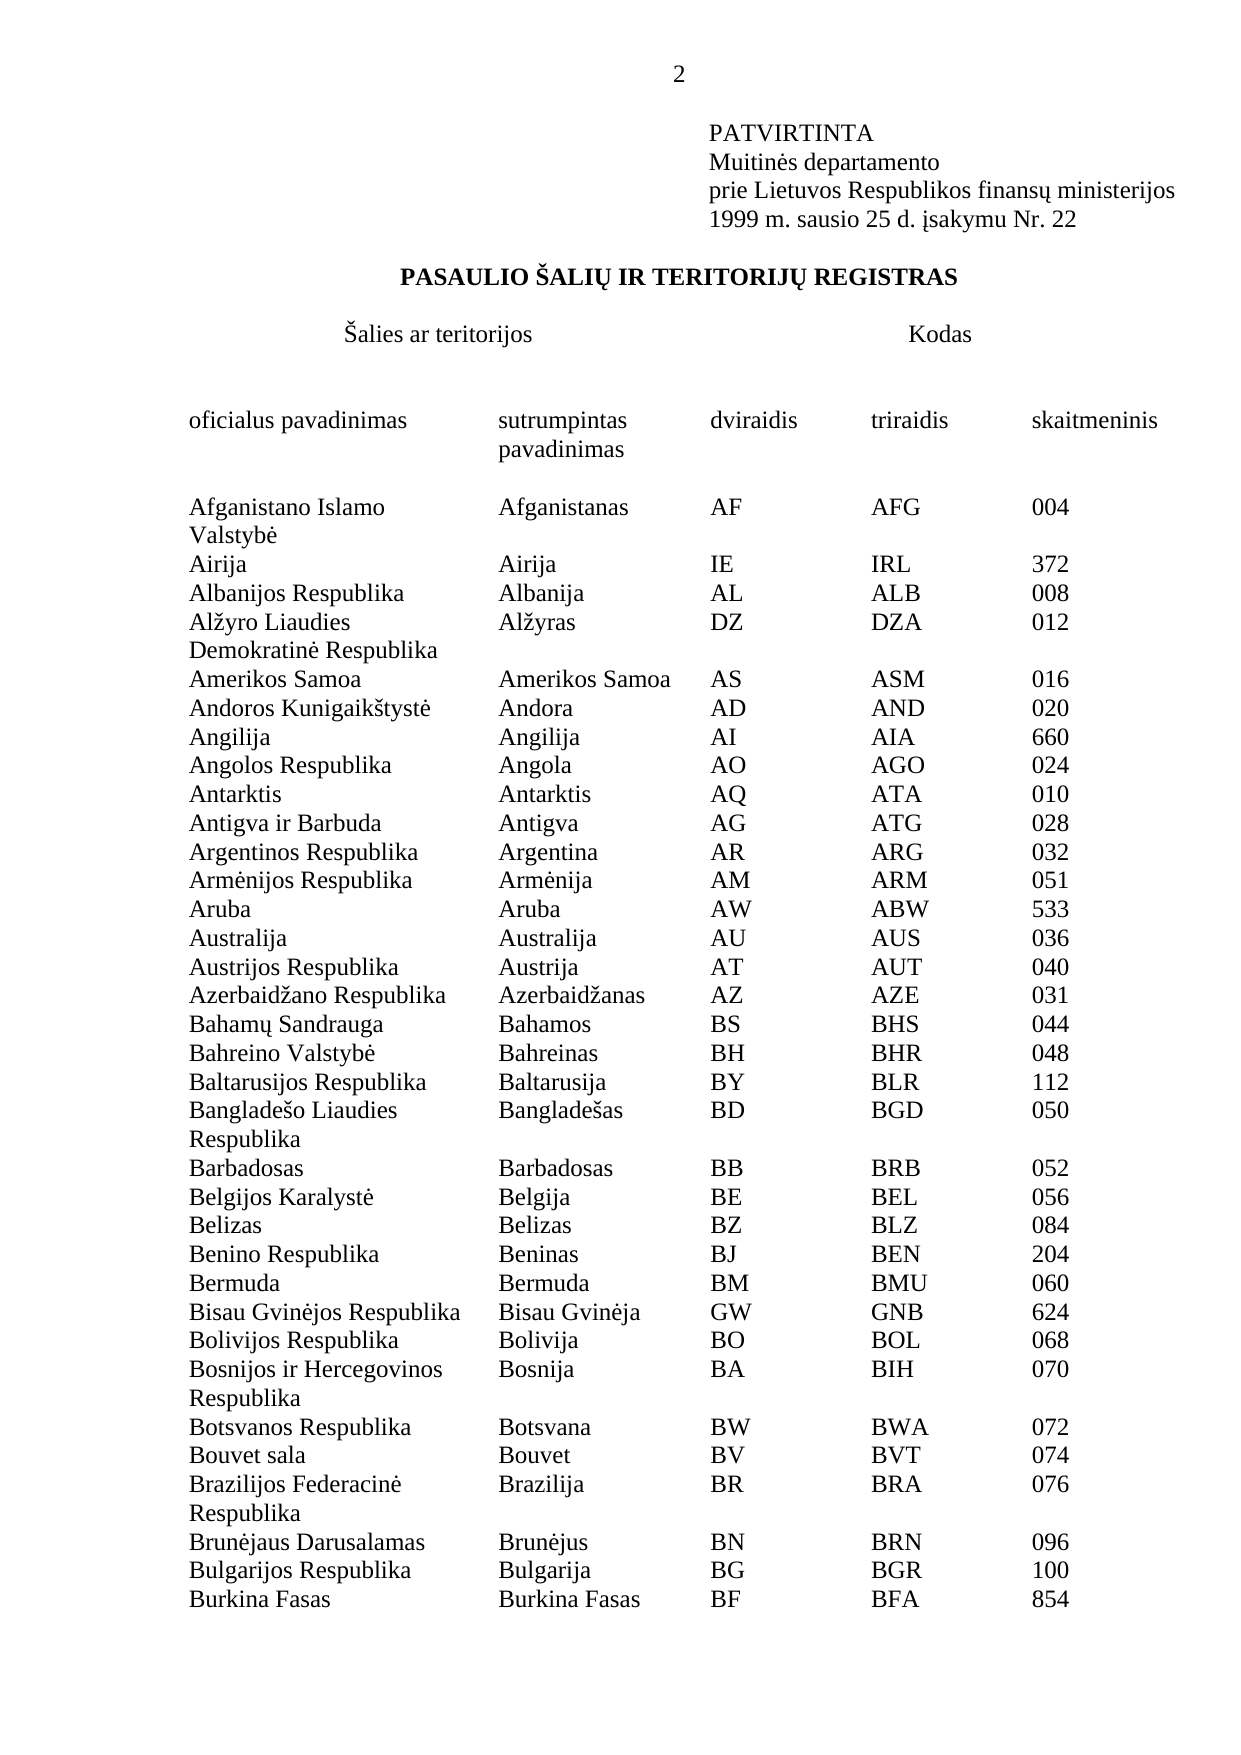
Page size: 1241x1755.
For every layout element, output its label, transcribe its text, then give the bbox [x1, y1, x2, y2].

table_cell Albanijos Respublika [177, 578, 487, 607]
table_cell BHS [860, 1009, 1020, 1038]
table_cell 533 [1020, 894, 1181, 923]
table_cell [487, 463, 699, 492]
table_cell AF [699, 492, 859, 549]
table_cell 076 [1020, 1469, 1181, 1527]
text PATVIRTINTA [709, 118, 1181, 147]
table_cell GW [699, 1297, 859, 1326]
table_cell Alžyras [487, 607, 699, 664]
table_cell BFA [860, 1584, 1020, 1613]
table_cell [177, 463, 487, 492]
table_cell [860, 463, 1020, 492]
table_cell Andora [487, 693, 699, 722]
table_cell 040 [1020, 952, 1181, 981]
table_cell Andoros Kunigaikštystė [177, 693, 487, 722]
table_cell BZ [699, 1211, 859, 1239]
table_cell Antarktis [487, 779, 699, 808]
table_cell 854 [1020, 1584, 1181, 1613]
table_cell AUS [860, 923, 1020, 952]
table_cell Australija [487, 923, 699, 952]
table_cell Angola [487, 751, 699, 779]
table_cell 068 [1020, 1326, 1181, 1354]
table_cell ASM [860, 664, 1020, 693]
table_cell BG [699, 1556, 859, 1584]
table_header Šalies ar teritorijos [177, 319, 699, 377]
table_cell Barbadosas [487, 1153, 699, 1182]
table_cell 112 [1020, 1067, 1181, 1096]
table_cell IE [699, 549, 859, 578]
table_cell BRN [860, 1527, 1020, 1556]
table_cell 008 [1020, 578, 1181, 607]
table_cell [1020, 377, 1181, 406]
table_cell Baltarusijos Respublika [177, 1067, 487, 1096]
table_cell AGO [860, 751, 1020, 779]
table_cell 050 [1020, 1096, 1181, 1153]
table_cell Angilija [177, 722, 487, 751]
table_cell ABW [860, 894, 1020, 923]
table_cell [1020, 463, 1181, 492]
table_cell AND [860, 693, 1020, 722]
table_cell Brazilijos Federacinė Respublika [177, 1469, 487, 1527]
table_cell AS [699, 664, 859, 693]
table_cell 056 [1020, 1182, 1181, 1211]
text 1999 m. sausio 25 d. įsakymu Nr. 22 [177, 204, 1181, 233]
table_cell BGD [860, 1096, 1020, 1153]
table_cell ATA [860, 779, 1020, 808]
table_cell Australija [177, 923, 487, 952]
table_cell [177, 377, 487, 406]
table_cell Angilija [487, 722, 699, 751]
table_cell dviraidis [699, 406, 859, 463]
table_cell Bolivija [487, 1326, 699, 1354]
table_cell Airija [177, 549, 487, 578]
table_header Kodas [699, 319, 1181, 377]
table_cell GNB [860, 1297, 1020, 1326]
table_cell Armėnijos Respublika [177, 866, 487, 894]
table_cell 660 [1020, 722, 1181, 751]
table_cell Amerikos Samoa [177, 664, 487, 693]
table_cell Burkina Fasas [487, 1584, 699, 1613]
table_cell Airija [487, 549, 699, 578]
table_cell BMU [860, 1268, 1020, 1297]
table_cell AO [699, 751, 859, 779]
table_cell 032 [1020, 837, 1181, 866]
table_cell 372 [1020, 549, 1181, 578]
table_cell Aruba [487, 894, 699, 923]
table_cell BR [699, 1469, 859, 1527]
table_cell AQ [699, 779, 859, 808]
table_cell 100 [1020, 1556, 1181, 1584]
table_cell ARG [860, 837, 1020, 866]
table_cell 024 [1020, 751, 1181, 779]
table_cell BRB [860, 1153, 1020, 1182]
table_cell BVT [860, 1441, 1020, 1469]
table_cell Angolos Respublika [177, 751, 487, 779]
table_cell 051 [1020, 866, 1181, 894]
table_cell Brunėjus [487, 1527, 699, 1556]
table_cell 012 [1020, 607, 1181, 664]
table_cell Bisau Gvinėjos Respublika [177, 1297, 487, 1326]
table_cell BOL [860, 1326, 1020, 1354]
table_cell Belgijos Karalystė [177, 1182, 487, 1211]
table_cell Bulgarijos Respublika [177, 1556, 487, 1584]
table_cell Baltarusija [487, 1067, 699, 1096]
table_cell AD [699, 693, 859, 722]
table_cell 074 [1020, 1441, 1181, 1469]
table_cell Austrijos Respublika [177, 952, 487, 981]
table_cell Alžyro Liaudies Demokratinė Respublika [177, 607, 487, 664]
table_cell Afganistano Islamo Valstybė [177, 492, 487, 549]
table_cell 084 [1020, 1211, 1181, 1239]
table_cell Albanija [487, 578, 699, 607]
table_cell ATG [860, 808, 1020, 837]
table_cell 016 [1020, 664, 1181, 693]
table_cell BWA [860, 1412, 1020, 1441]
table_cell BD [699, 1096, 859, 1153]
table_cell sutrumpintas pavadinimas [487, 406, 699, 463]
table_cell AT [699, 952, 859, 981]
table_cell ALB [860, 578, 1020, 607]
table_cell 052 [1020, 1153, 1181, 1182]
table_cell BGR [860, 1556, 1020, 1584]
table_cell Amerikos Samoa [487, 664, 699, 693]
table_cell 072 [1020, 1412, 1181, 1441]
table_cell Aruba [177, 894, 487, 923]
table_cell Belizas [487, 1211, 699, 1239]
table_cell Brazilija [487, 1469, 699, 1527]
table_cell Bahreinas [487, 1038, 699, 1067]
table_cell Belgija [487, 1182, 699, 1211]
table_cell 060 [1020, 1268, 1181, 1297]
table_cell AW [699, 894, 859, 923]
text prie Lietuvos Respublikos finansų ministerijos [177, 176, 1181, 204]
table_cell AM [699, 866, 859, 894]
table_cell Antigva [487, 808, 699, 837]
table_cell BA [699, 1354, 859, 1412]
table_cell BRA [860, 1469, 1020, 1527]
table_cell BJ [699, 1239, 859, 1268]
table_cell BV [699, 1441, 859, 1469]
table_cell Bouvet [487, 1441, 699, 1469]
table_cell Bahamų Sandrauga [177, 1009, 487, 1038]
table_cell Antigva ir Barbuda [177, 808, 487, 837]
table_cell Bouvet sala [177, 1441, 487, 1469]
table_cell BIH [860, 1354, 1020, 1412]
table_cell AZ [699, 981, 859, 1009]
table_cell BHR [860, 1038, 1020, 1067]
table_cell Bermuda [487, 1268, 699, 1297]
table_cell Benino Respublika [177, 1239, 487, 1268]
table_cell AFG [860, 492, 1020, 549]
table_cell BE [699, 1182, 859, 1211]
table_cell Bosnijos ir Hercegovinos Respublika [177, 1354, 487, 1412]
table_cell 004 [1020, 492, 1181, 549]
table_cell Beninas [487, 1239, 699, 1268]
table_cell 096 [1020, 1527, 1181, 1556]
table_cell 020 [1020, 693, 1181, 722]
table_cell DZ [699, 607, 859, 664]
table_cell AL [699, 578, 859, 607]
table_cell DZA [860, 607, 1020, 664]
table_cell BF [699, 1584, 859, 1613]
table_cell [487, 377, 699, 406]
table_cell 044 [1020, 1009, 1181, 1038]
table_cell IRL [860, 549, 1020, 578]
table_cell AIA [860, 722, 1020, 751]
text PASAULIO ŠALIŲ IR TERITORIJŲ REGISTRAS [177, 262, 1181, 291]
table_cell Brunėjaus Darusalamas [177, 1527, 487, 1556]
table_cell AZE [860, 981, 1020, 1009]
table_cell BY [699, 1067, 859, 1096]
table_cell [699, 377, 859, 406]
table_cell BM [699, 1268, 859, 1297]
text Muitinės departamento [177, 147, 1181, 176]
table_cell [699, 463, 859, 492]
table_cell oficialus pavadinimas [177, 406, 487, 463]
table_cell 031 [1020, 981, 1181, 1009]
table_cell AR [699, 837, 859, 866]
table_cell Bosnija [487, 1354, 699, 1412]
table_cell Afganistanas [487, 492, 699, 549]
table_cell Bulgarija [487, 1556, 699, 1584]
table_cell Bolivijos Respublika [177, 1326, 487, 1354]
table_cell Belizas [177, 1211, 487, 1239]
table_cell 048 [1020, 1038, 1181, 1067]
table_cell Antarktis [177, 779, 487, 808]
table_cell BS [699, 1009, 859, 1038]
table_cell 036 [1020, 923, 1181, 952]
table_cell AG [699, 808, 859, 837]
table_cell BEL [860, 1182, 1020, 1211]
table_cell Bermuda [177, 1268, 487, 1297]
table_cell 624 [1020, 1297, 1181, 1326]
table_cell triraidis [860, 406, 1020, 463]
table_cell BW [699, 1412, 859, 1441]
table_cell AI [699, 722, 859, 751]
table_cell Azerbaidžanas [487, 981, 699, 1009]
table_cell ARM [860, 866, 1020, 894]
table_cell 028 [1020, 808, 1181, 837]
table_cell BN [699, 1527, 859, 1556]
table_cell BLZ [860, 1211, 1020, 1239]
table_cell 070 [1020, 1354, 1181, 1412]
table_cell Armėnija [487, 866, 699, 894]
table_cell Botsvana [487, 1412, 699, 1441]
table_cell Bangladešo Liaudies Respublika [177, 1096, 487, 1153]
table_cell BO [699, 1326, 859, 1354]
table_cell Argentinos Respublika [177, 837, 487, 866]
table_cell Botsvanos Respublika [177, 1412, 487, 1441]
table_cell BLR [860, 1067, 1020, 1096]
table_cell skaitmeninis [1020, 406, 1181, 463]
table_cell AU [699, 923, 859, 952]
table_cell Austrija [487, 952, 699, 981]
table_cell 010 [1020, 779, 1181, 808]
table_cell Bahreino Valstybė [177, 1038, 487, 1067]
table_cell Azerbaidžano Respublika [177, 981, 487, 1009]
table_cell BEN [860, 1239, 1020, 1268]
table_cell [860, 377, 1020, 406]
table_cell 204 [1020, 1239, 1181, 1268]
table_cell BB [699, 1153, 859, 1182]
table_cell BH [699, 1038, 859, 1067]
table_cell Argentina [487, 837, 699, 866]
table_cell Bisau Gvinėja [487, 1297, 699, 1326]
table_cell Bangladešas [487, 1096, 699, 1153]
table_cell AUT [860, 952, 1020, 981]
table_cell Barbadosas [177, 1153, 487, 1182]
table_cell Burkina Fasas [177, 1584, 487, 1613]
table_cell Bahamos [487, 1009, 699, 1038]
